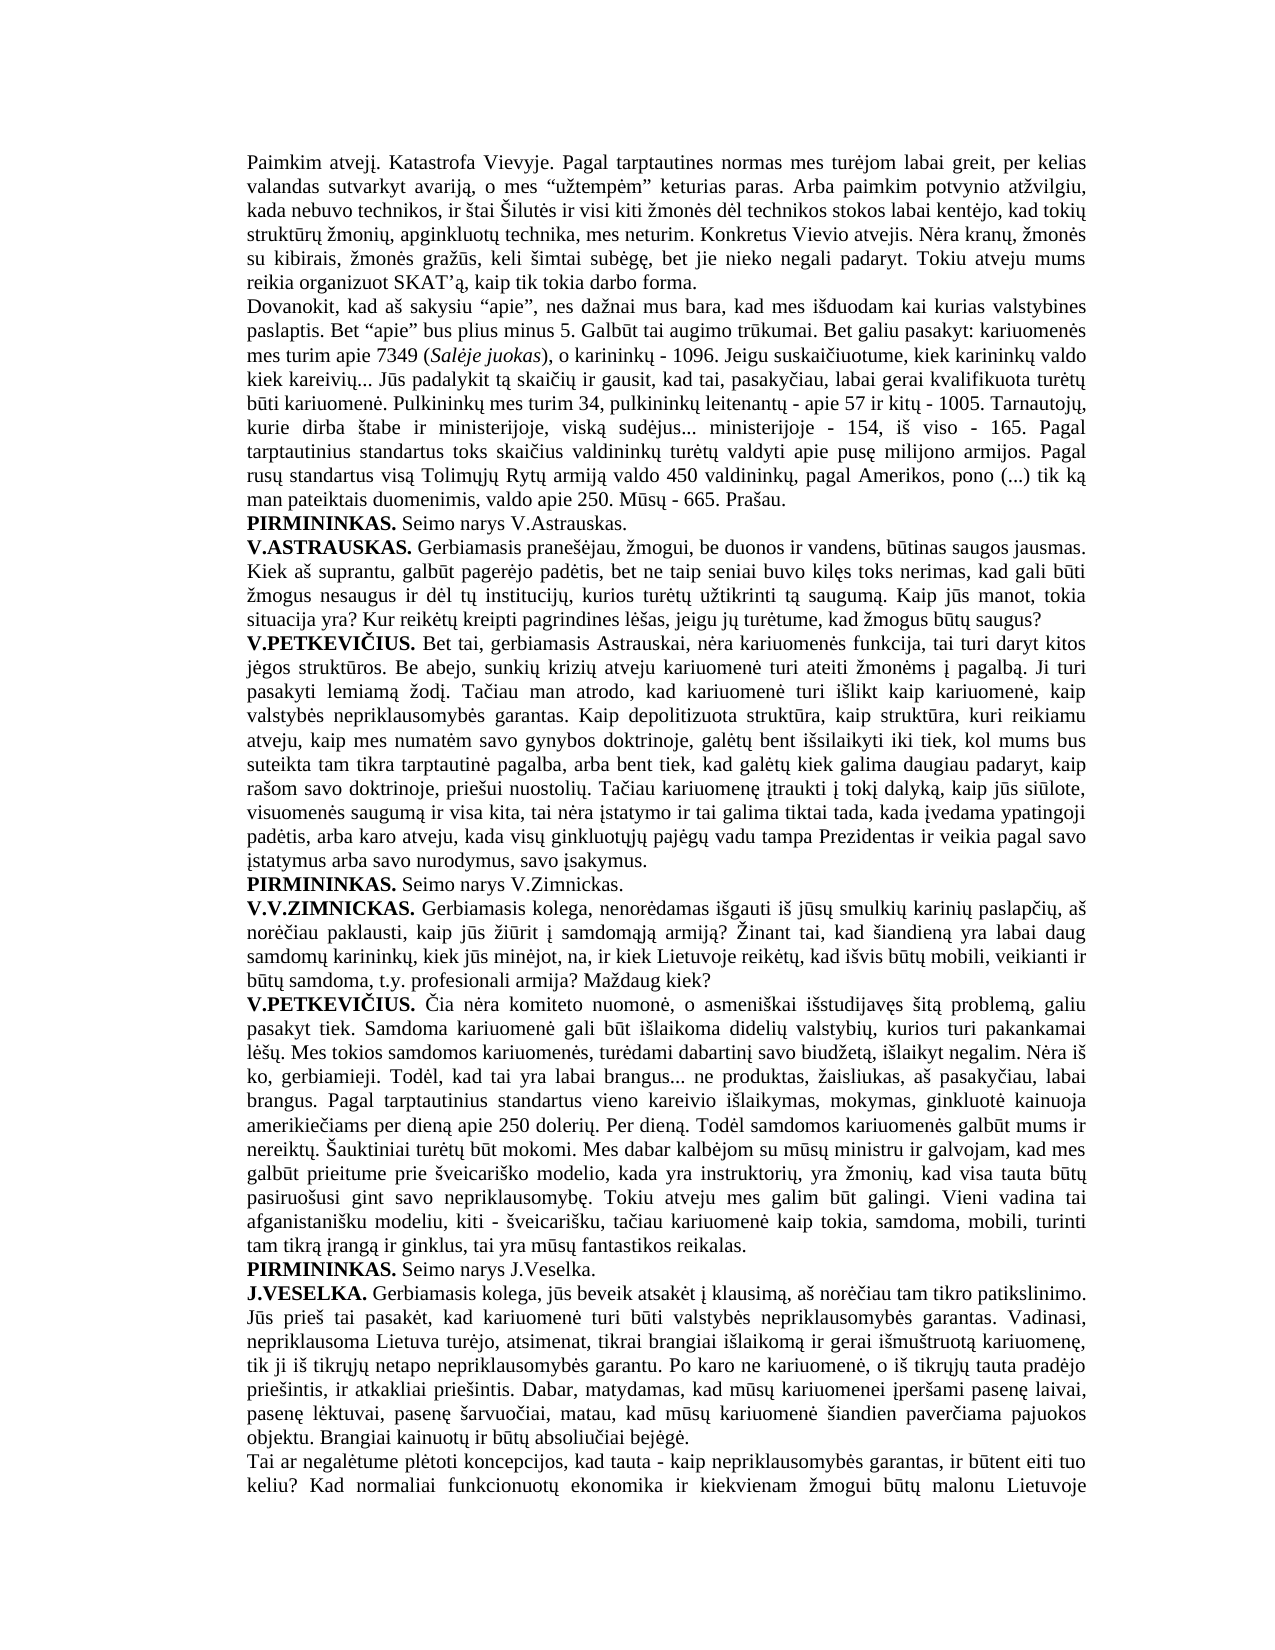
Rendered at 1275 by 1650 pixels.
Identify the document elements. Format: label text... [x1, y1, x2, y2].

text V.V.ZIMNICKAS. Gerbiamasis kolega, nenorėdamas išgauti iš jūsų smulkių karinių paslapčių, aš norėčiau paklausti, kaip jūs žiūrit į samdomąją armiją? Žinant tai, kad šiandieną yra labai daug samdomų karininkų, kiek jūs minėjot, na, ir kiek Lietuvoje reikėtų, kad išvis būtų mobili, veikianti ir būtų samdoma, t.y. profesionali armija? Maždaug kiek? [247, 896, 1087, 992]
text Dovanokit, kad aš sakysiu “apie”, nes dažnai mus bara, kad mes išduodam kai kurias valstybines paslaptis. Bet “apie” bus plius minus 5. Galbūt tai augimo trūkumai. Bet galiu pasakyt: kariuomenės mes turim apie 7349 (Salėje juokas), o karininkų - 1096. Jeigu suskaičiuotume, kiek karininkų valdo kiek kareivių... Jūs padalykit tą skaičių ir gausit, kad tai, pasakyčiau, labai gerai kvalifikuota turėtų būti kariuomenė. Pulkininkų mes turim 34, pulkininkų leitenantų - apie 57 ir kitų - 1005. Tarnautojų, kurie dirba štabe ir ministerijoje, viską sudėjus... ministerijoje - 154, iš viso - 165. Pagal tarptautinius standartus toks skaičius valdininkų turėtų valdyti apie pusę milijono armijos. Pagal rusų standartus visą Tolimųjų Rytų armiją valdo 450 valdininkų, pagal Amerikos, pono (...) tik ką man pateiktais duomenimis, valdo apie 250. Mūsų - 665. Prašau. [247, 294, 1087, 511]
text J.VESELKA. Gerbiamasis kolega, jūs beveik atsakėt į klausimą, aš norėčiau tam tikro patikslinimo. Jūs prieš tai pasakėt, kad kariuomenė turi būti valstybės nepriklausomybės garantas. Vadinasi, nepriklausoma Lietuva turėjo, atsimenat, tikrai brangiai išlaikomą ir gerai išmuštruotą kariuomenę, tik ji iš tikrųjų netapo nepriklausomybės garantu. Po karo ne kariuomenė, o iš tikrųjų tauta pradėjo priešintis, ir atkakliai priešintis. Dabar, matydamas, kad mūsų kariuomenei įperšami pasenę laivai, pasenę lėktuvai, pasenę šarvuočiai, matau, kad mūsų kariuomenė šiandien paverčiama pajuokos objektu. Brangiai kainuotų ir būtų absoliučiai bejėgė. [247, 1281, 1087, 1449]
text PIRMININKAS. Seimo narys J.Veselka. [247, 1257, 1087, 1281]
text Paimkim atvejį. Katastrofa Vievyje. Pagal tarptautines normas mes turėjom labai greit, per kelias valandas sutvarkyt avariją, o mes “užtempėm” keturias paras. Arba paimkim potvynio atžvilgiu, kada nebuvo technikos, ir štai Šilutės ir visi kiti žmonės dėl technikos stokos labai kentėjo, kad tokių struktūrų žmonių, apginkluotų technika, mes neturim. Konkretus Vievio atvejis. Nėra kranų, žmonės su kibirais, žmonės gražūs, keli šimtai subėgę, bet jie nieko negali padaryt. Tokiu atveju mums reikia organizuot SKAT’ą, kaip tik tokia darbo forma. [247, 150, 1087, 294]
text V.PETKEVIČIUS. Bet tai, gerbiamasis Astrauskai, nėra kariuomenės funkcija, tai turi daryt kitos jėgos struktūros. Be abejo, sunkių krizių atveju kariuomenė turi ateiti žmonėms į pagalbą. Ji turi pasakyti lemiamą žodį. Tačiau man atrodo, kad kariuomenė turi išlikt kaip kariuomenė, kaip valstybės nepriklausomybės garantas. Kaip depolitizuota struktūra, kaip struktūra, kuri reikiamu atveju, kaip mes numatėm savo gynybos doktrinoje, galėtų bent išsilaikyti iki tiek, kol mums bus suteikta tam tikra tarptautinė pagalba, arba bent tiek, kad galėtų kiek galima daugiau padaryt, kaip rašom savo doktrinoje, priešui nuostolių. Tačiau kariuomenę įtraukti į tokį dalyką, kaip jūs siūlote, visuomenės saugumą ir visa kita, tai nėra įstatymo ir tai galima tiktai tada, kada įvedama ypatingoji padėtis, arba karo atveju, kada visų ginkluotųjų pajėgų vadu tampa Prezidentas ir veikia pagal savo įstatymus arba savo nurodymus, savo įsakymus. [247, 631, 1087, 872]
text PIRMININKAS. Seimo narys V.Zimnickas. [247, 872, 1087, 896]
text Tai ar negalėtume plėtoti koncepcijos, kad tauta - kaip nepriklausomybės garantas, ir būtent eiti tuo keliu? Kad normaliai funkcionuotų ekonomika ir kiekvienam žmogui būtų malonu Lietuvoje [247, 1449, 1087, 1497]
text PIRMININKAS. Seimo narys V.Astrauskas. [247, 511, 1087, 535]
text V.ASTRAUSKAS. Gerbiamasis pranešėjau, žmogui, be duonos ir vandens, būtinas saugos jausmas. Kiek aš suprantu, galbūt pagerėjo padėtis, bet ne taip seniai buvo kilęs toks nerimas, kad gali būti žmogus nesaugus ir dėl tų institucijų, kurios turėtų užtikrinti tą saugumą. Kaip jūs manot, tokia situacija yra? Kur reikėtų kreipti pagrindines lėšas, jeigu jų turėtume, kad žmogus būtų saugus? [247, 535, 1087, 631]
text V.PETKEVIČIUS. Čia nėra komiteto nuomonė, o asmeniškai išstudijavęs šitą problemą, galiu pasakyt tiek. Samdoma kariuomenė gali būt išlaikoma didelių valstybių, kurios turi pakankamai lėšų. Mes tokios samdomos kariuomenės, turėdami dabartinį savo biudžetą, išlaikyt negalim. Nėra iš ko, gerbiamieji. Todėl, kad tai yra labai brangus... ne produktas, žaisliukas, aš pasakyčiau, labai brangus. Pagal tarptautinius standartus vieno kareivio išlaikymas, mokymas, ginkluotė kainuoja amerikiečiams per dieną apie 250 dolerių. Per dieną. Todėl samdomos kariuomenės galbūt mums ir nereiktų. Šauktiniai turėtų būt mokomi. Mes dabar kalbėjom su mūsų ministru ir galvojam, kad mes galbūt prieitume prie šveicariško modelio, kada yra instruktorių, yra žmonių, kad visa tauta būtų pasiruošusi gint savo nepriklausomybę. Tokiu atveju mes galim būt galingi. Vieni vadina tai afganistanišku modeliu, kiti - šveicarišku, tačiau kariuomenė kaip tokia, samdoma, mobili, turinti tam tikrą įrangą ir ginklus, tai yra mūsų fantastikos reikalas. [247, 992, 1087, 1257]
